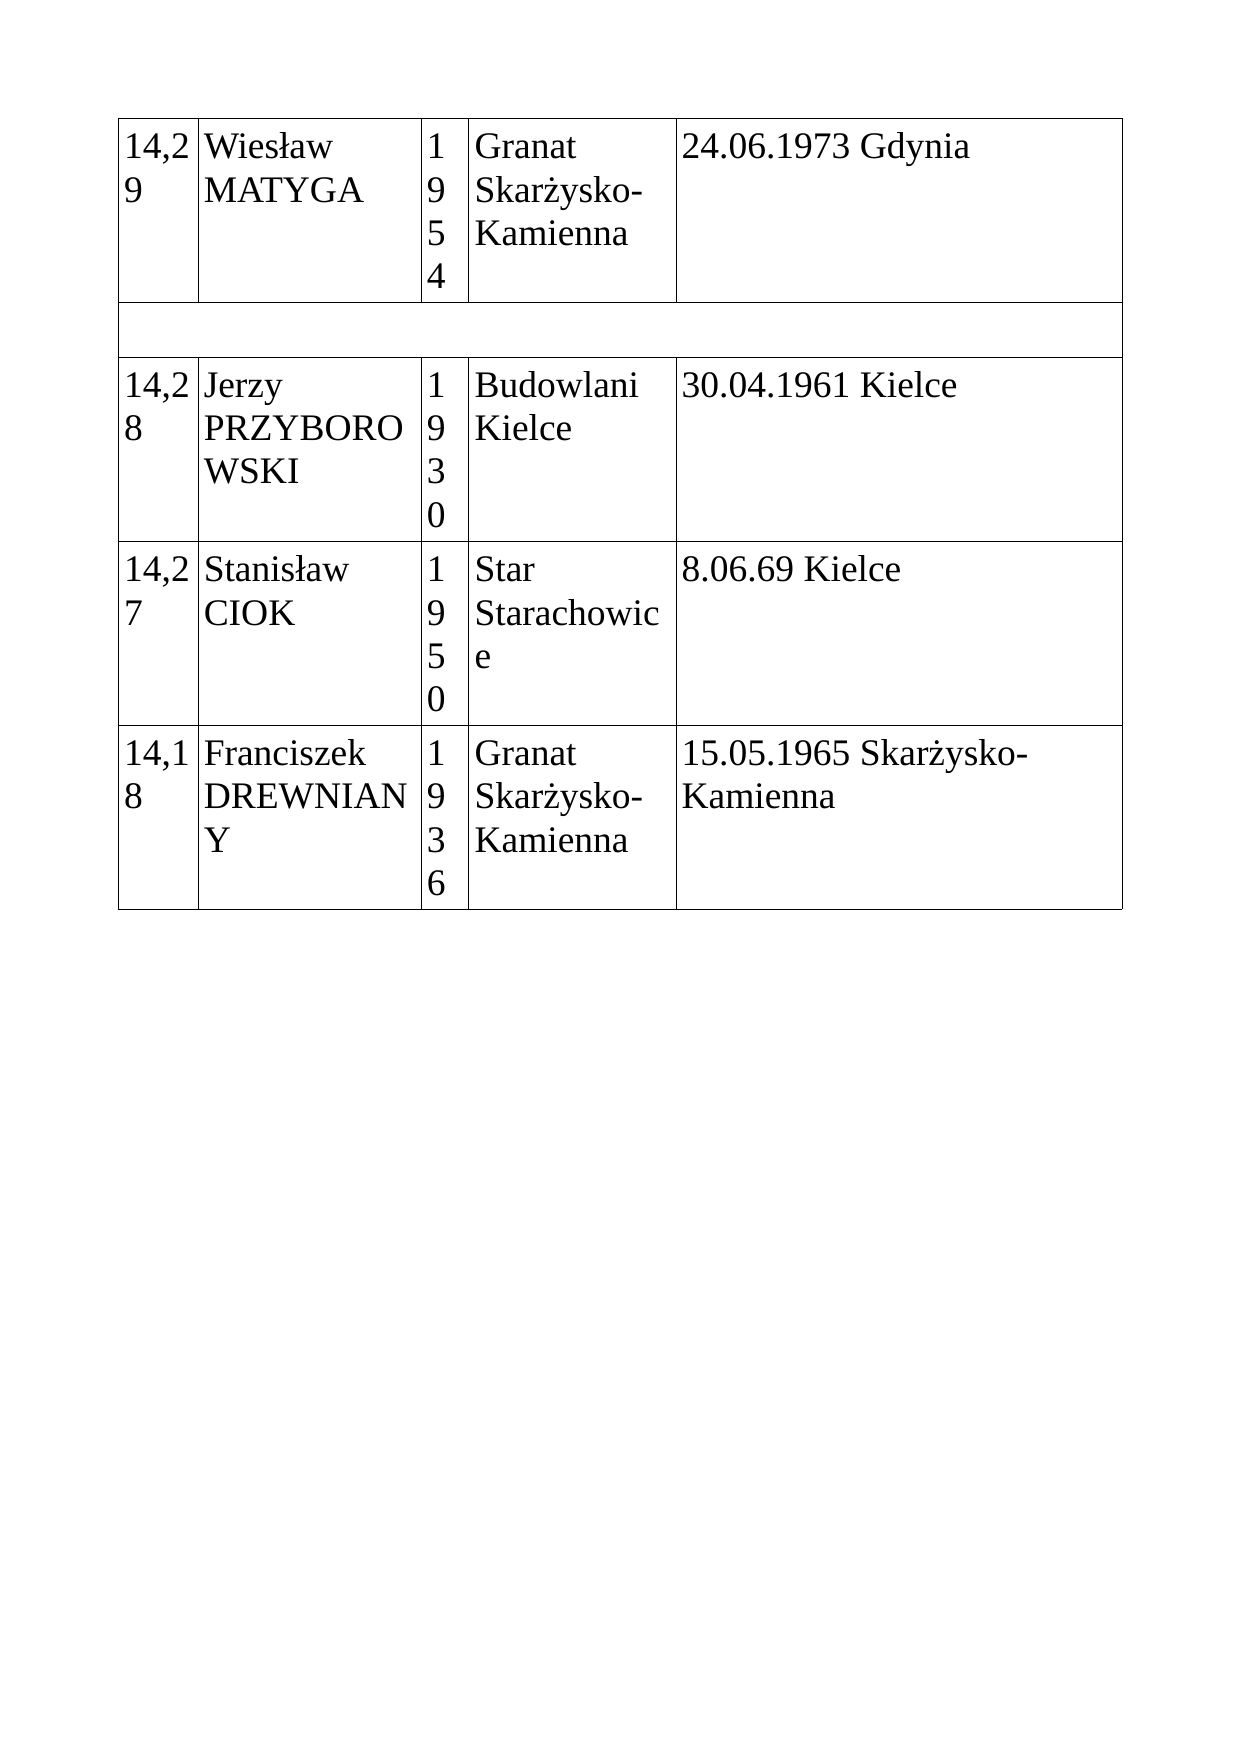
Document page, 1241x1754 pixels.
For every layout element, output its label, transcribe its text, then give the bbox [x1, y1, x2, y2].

table_cell Wiesław MATYGA [199, 119, 421, 302]
table_cell Granat Skarżysko-Kamienna [469, 119, 676, 302]
table_cell [119, 303, 1122, 357]
table_cell 14,28 [119, 358, 198, 541]
table_cell 1936 [422, 726, 468, 909]
table_cell 1930 [422, 358, 468, 541]
table_cell 1954 [422, 119, 468, 302]
table_cell Granat Skarżysko-Kamienna [469, 726, 676, 909]
table_cell Jerzy PRZYBOROWSKI [199, 358, 421, 541]
table_cell 14,18 [119, 726, 198, 909]
table_cell Star Starachowice [469, 542, 676, 725]
table_cell Franciszek DREWNIANY [199, 726, 421, 909]
table_cell 14,27 [119, 542, 198, 725]
table_cell Budowlani Kielce [469, 358, 676, 541]
table_cell 30.04.1961 Kielce [677, 358, 1122, 541]
table_cell 14,29 [119, 119, 198, 302]
table_cell 1950 [422, 542, 468, 725]
table_cell 15.05.1965 Skarżysko-Kamienna [677, 726, 1122, 909]
table_cell 8.06.69 Kielce [677, 542, 1122, 725]
table_cell 24.06.1973 Gdynia [677, 119, 1122, 302]
table_cell Stanisław CIOK [199, 542, 421, 725]
